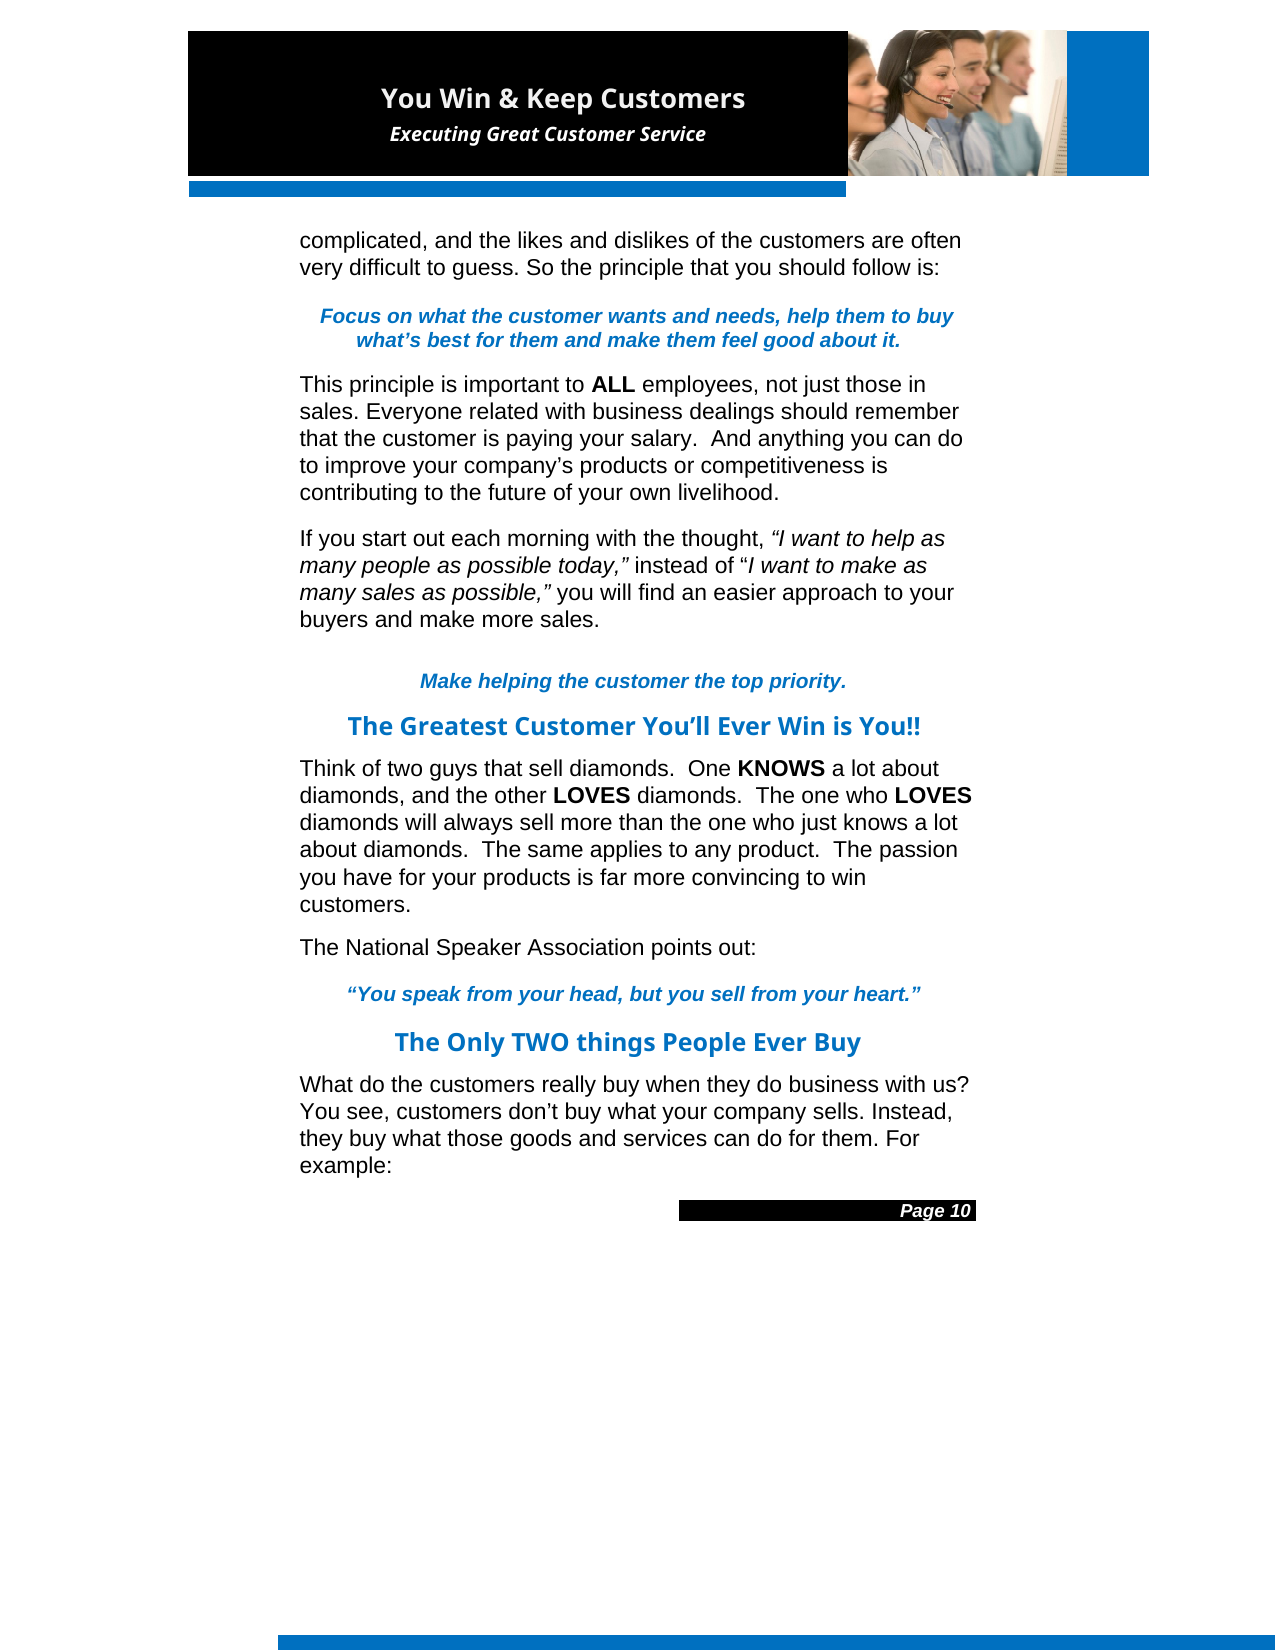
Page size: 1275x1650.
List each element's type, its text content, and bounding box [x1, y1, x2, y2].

subtitle The Only TWO things People Ever Buy [300, 1024, 975, 1059]
text This principle is important to ALL employees, not just those in sales. Everyone related with business dealings should remember that the customer is paying your salary. And anything you can do to improve your company’s products or competitiveness is contributing to the future of your own livelihood. [299, 371, 975, 505]
text If you start out each morning with the thought, “I want to help as many people as possible today,” instead of “I want to make as many sales as possible,” you will find an easier approach to your buyers and make more sales. [299, 525, 975, 632]
text Make helping the customer the top priority. [300, 661, 975, 695]
text “You speak from your head, but you sell from your heart.” [300, 982, 975, 1006]
text Think of two guys that sell diamonds. One KNOWS a lot about diamonds, and the other LOVES diamonds. The one who LOVES diamonds will always sell more than the one who just knows a lot about diamonds. The same applies to any product. The passion you have for your products is far more convincing to win customers. [299, 755, 975, 917]
text Focus on what the customer wants and needs, help them to buy what’s best for them and make them feel good about it. [300, 303, 976, 352]
subtitle The Greatest Customer You’ll Ever Win is You!! [300, 709, 975, 743]
text complicated, and the likes and dislikes of the customers are often very difficult to guess. So the principle that you should follow is: [299, 227, 975, 281]
text The National Speaker Association points out: [299, 933, 975, 960]
text What do the customers really buy when they do business with us? You see, customers don’t buy what your company sells. Instead, they buy what those goods and services can do for them. For example: [299, 1071, 975, 1178]
